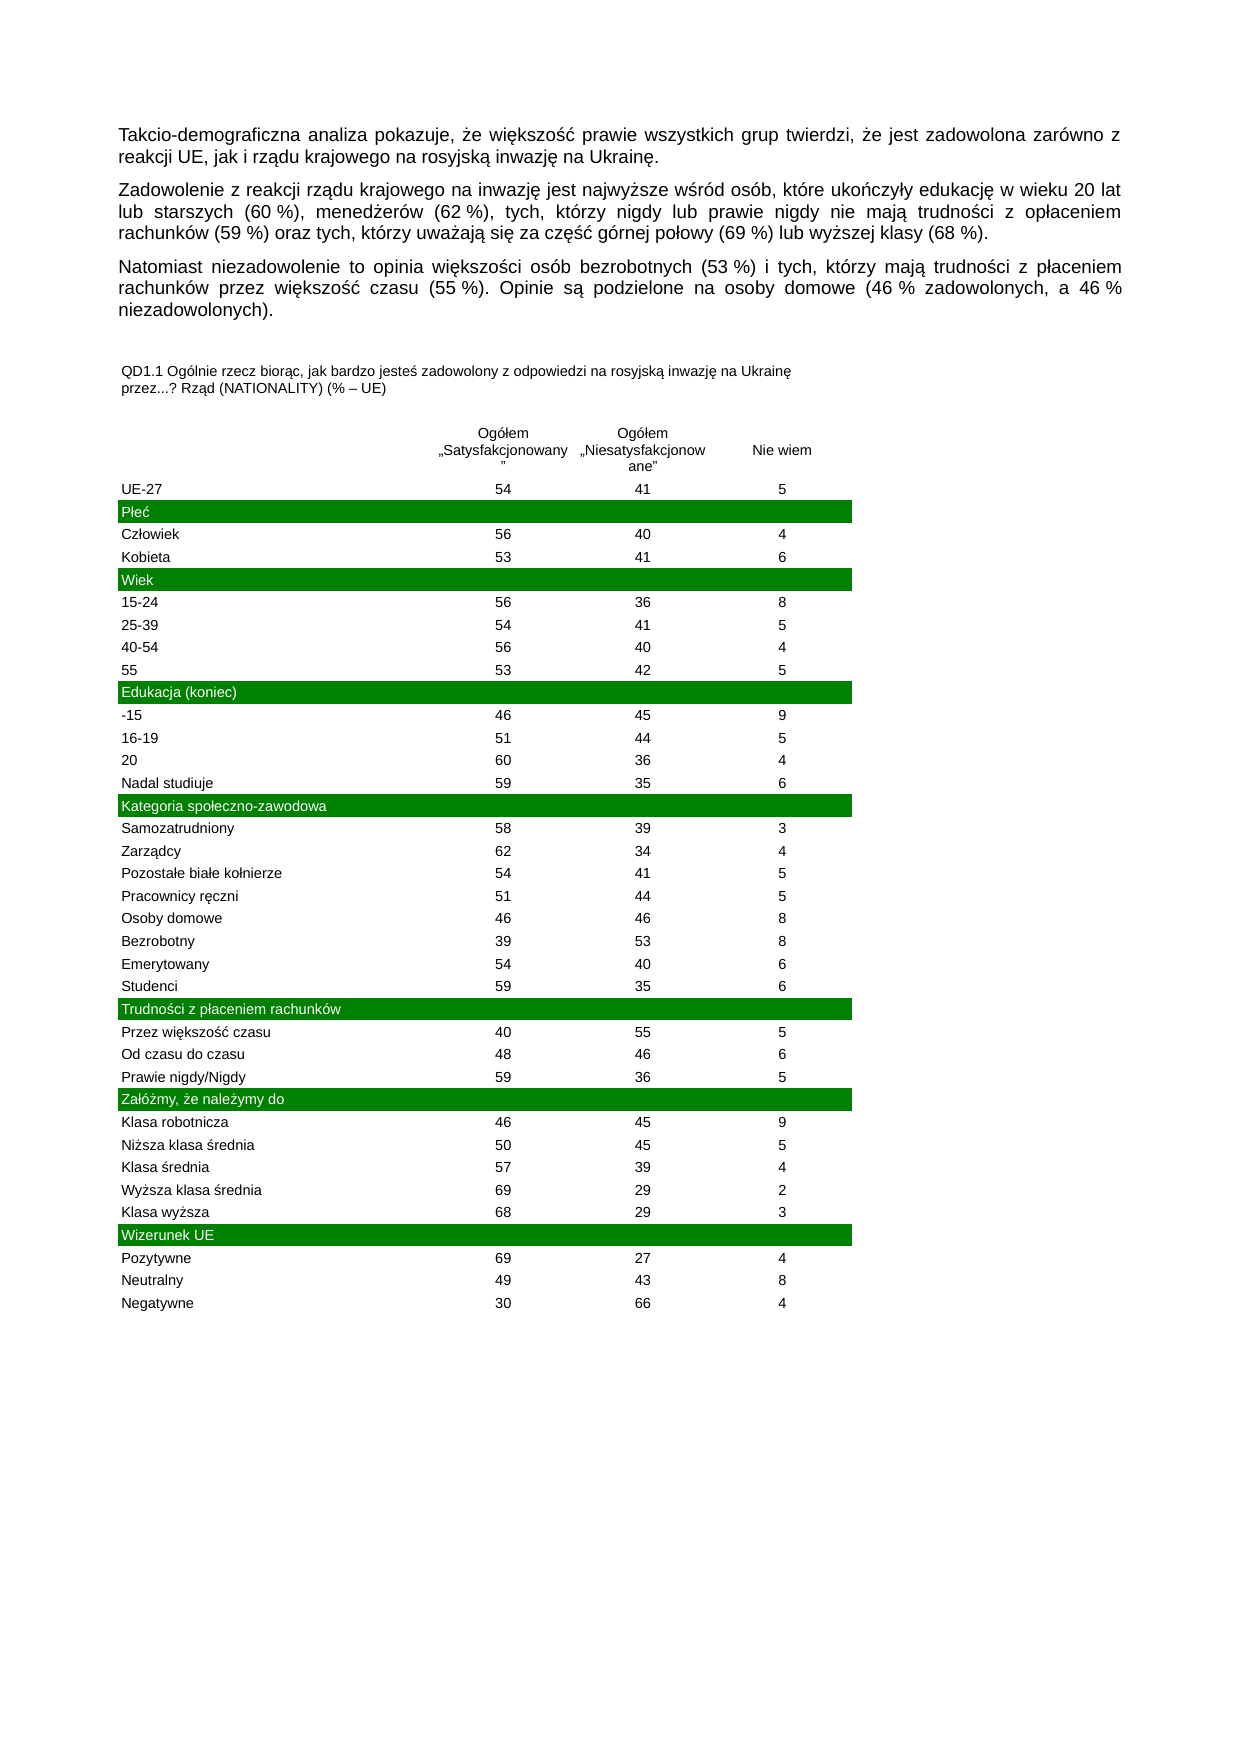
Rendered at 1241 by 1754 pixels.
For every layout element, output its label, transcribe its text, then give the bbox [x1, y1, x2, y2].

table_cell [433, 1224, 573, 1246]
table_cell [573, 794, 712, 817]
table_cell Pozytywne [118, 1246, 433, 1269]
table_cell Załóżmy, że należymy do [118, 1088, 433, 1111]
table_cell 54 [433, 862, 573, 885]
text Takcio-demograficzna analiza pokazuje, że większość prawie wszystkich grup twierdzi, że jest zadowolona zarówno z reakcji UE, jak i rządu krajowego na rosyjską inwazję na Ukrainę. [118, 124, 1122, 167]
table_cell 46 [573, 1043, 712, 1066]
table_cell 20 [118, 749, 433, 772]
table_cell 4 [712, 749, 852, 772]
table_cell [712, 1088, 852, 1111]
table_cell [433, 794, 573, 817]
table_cell 29 [573, 1179, 712, 1201]
table_cell 56 [433, 523, 573, 546]
table_cell [712, 794, 852, 817]
table_cell Bezrobotny [118, 930, 433, 952]
table_cell Wyższa klasa średnia [118, 1179, 433, 1201]
table_cell [712, 998, 852, 1020]
table_cell -15 [118, 704, 433, 726]
table_cell Nie wiem [712, 422, 852, 478]
table_cell 5 [712, 885, 852, 907]
table_cell 39 [573, 1156, 712, 1178]
table_cell 3 [712, 1201, 852, 1224]
table_cell 46 [573, 907, 712, 930]
table_cell 56 [433, 636, 573, 659]
table_cell 59 [433, 1066, 573, 1088]
table_cell 15-24 [118, 591, 433, 613]
table_cell Nadal studiuje [118, 772, 433, 794]
table_cell 53 [433, 546, 573, 568]
table_cell Trudności z płaceniem rachunków [118, 998, 433, 1020]
table_cell [573, 568, 712, 591]
table_cell 43 [573, 1269, 712, 1292]
table_cell 55 [573, 1020, 712, 1043]
table_cell 5 [712, 1020, 852, 1043]
table_cell 5 [712, 614, 852, 636]
table_cell [712, 681, 852, 704]
table_cell 4 [712, 1156, 852, 1178]
table_cell [712, 1224, 852, 1246]
table_cell 9 [712, 1111, 852, 1133]
table_cell Emerytowany [118, 953, 433, 975]
table_cell 36 [573, 591, 712, 613]
table_cell 39 [573, 817, 712, 839]
table_cell 5 [712, 1066, 852, 1088]
table_cell Wizerunek UE [118, 1224, 433, 1246]
table_cell 48 [433, 1043, 573, 1066]
table_cell 49 [433, 1269, 573, 1292]
table_cell Płeć [118, 500, 433, 523]
table_cell 56 [433, 591, 573, 613]
table_cell 6 [712, 953, 852, 975]
table_cell 50 [433, 1133, 573, 1156]
table_cell [118, 399, 433, 422]
table_cell 35 [573, 772, 712, 794]
table_cell 5 [712, 659, 852, 681]
table_cell 40 [433, 1020, 573, 1043]
table_cell 59 [433, 975, 573, 998]
table_cell 66 [573, 1292, 712, 1314]
table_cell 59 [433, 772, 573, 794]
table_cell 41 [573, 862, 712, 885]
table_cell Samozatrudniony [118, 817, 433, 839]
table_cell 62 [433, 840, 573, 862]
table_cell 57 [433, 1156, 573, 1178]
table_cell 46 [433, 704, 573, 726]
table_cell 40 [573, 523, 712, 546]
table_cell Wiek [118, 568, 433, 591]
table_cell Niższa klasa średnia [118, 1133, 433, 1156]
table_cell [573, 681, 712, 704]
table_cell [712, 500, 852, 523]
table_cell 34 [573, 840, 712, 862]
table_cell 41 [573, 614, 712, 636]
table_cell [573, 998, 712, 1020]
table_cell 8 [712, 1269, 852, 1292]
table_cell Klasa średnia [118, 1156, 433, 1178]
table_cell 6 [712, 1043, 852, 1066]
table_cell 16-19 [118, 726, 433, 749]
table_cell Neutralny [118, 1269, 433, 1292]
table_cell 40 [573, 636, 712, 659]
table_cell [573, 399, 712, 422]
table_cell 5 [712, 1133, 852, 1156]
table_cell 35 [573, 975, 712, 998]
table_cell 6 [712, 546, 852, 568]
table_cell 6 [712, 772, 852, 794]
table_cell 69 [433, 1179, 573, 1201]
table_cell [573, 1224, 712, 1246]
table_cell 54 [433, 614, 573, 636]
table_cell Pracownicy ręczni [118, 885, 433, 907]
table_cell Zarządcy [118, 840, 433, 862]
table_cell 5 [712, 478, 852, 500]
text Zadowolenie z reakcji rządu krajowego na inwazję jest najwyższe wśród osób, które ukończyły edukację w wieku 20 lat lub starszych (60 %), menedżerów (62 %), tych, którzy nigdy lub prawie nigdy nie mają trudności z opłaceniem rachunków (59 %) oraz tych, którzy uważają się za część górnej połowy (69 %) lub wyższej klasy (68 %). [118, 179, 1122, 244]
table_cell 44 [573, 726, 712, 749]
table_cell Studenci [118, 975, 433, 998]
table_cell 36 [573, 749, 712, 772]
table_cell Ogółem „Satysfakcjonowany” [433, 422, 573, 478]
table_cell 45 [573, 704, 712, 726]
table_cell [433, 998, 573, 1020]
table_cell [573, 500, 712, 523]
table_cell 46 [433, 1111, 573, 1133]
table_cell 4 [712, 840, 852, 862]
table_cell Kategoria społeczno-zawodowa [118, 794, 433, 817]
table_cell [573, 1088, 712, 1111]
table_cell 36 [573, 1066, 712, 1088]
table_cell 8 [712, 907, 852, 930]
table_cell 4 [712, 1246, 852, 1269]
table_cell 2 [712, 1179, 852, 1201]
table_cell 40 [573, 953, 712, 975]
table_cell [712, 568, 852, 591]
table_cell 55 [118, 659, 433, 681]
table_cell 45 [573, 1111, 712, 1133]
table_cell 51 [433, 726, 573, 749]
table_cell 68 [433, 1201, 573, 1224]
table_cell Pozostałe białe kołnierze [118, 862, 433, 885]
table_cell Klasa wyższa [118, 1201, 433, 1224]
table_cell 40-54 [118, 636, 433, 659]
table_cell 4 [712, 1292, 852, 1314]
table_cell Człowiek [118, 523, 433, 546]
table_cell Negatywne [118, 1292, 433, 1314]
table_cell 41 [573, 478, 712, 500]
table_cell 8 [712, 591, 852, 613]
table_cell Ogółem „Niesatysfakcjonowane” [573, 422, 712, 478]
table_cell 39 [433, 930, 573, 952]
table_cell 4 [712, 523, 852, 546]
table_cell Przez większość czasu [118, 1020, 433, 1043]
table_cell [433, 681, 573, 704]
table_cell 41 [573, 546, 712, 568]
table_cell 54 [433, 478, 573, 500]
table_cell [433, 399, 573, 422]
table_cell 25-39 [118, 614, 433, 636]
table_cell 4 [712, 636, 852, 659]
table_header QD1.1 Ogólnie rzecz biorąc, jak bardzo jesteś zadowolony z odpowiedzi na rosyjską inwazję na Ukrainę przez...? Rząd (NATIONALITY) (% – UE) [118, 360, 852, 399]
table_cell Od czasu do czasu [118, 1043, 433, 1066]
table_cell 6 [712, 975, 852, 998]
table_cell 46 [433, 907, 573, 930]
text Natomiast niezadowolenie to opinia większości osób bezrobotnych (53 %) i tych, którzy mają trudności z płaceniem rachunków przez większość czasu (55 %). Opinie są podzielone na osoby domowe (46 % zadowolonych, a 46 % niezadowolonych). [118, 256, 1122, 320]
table_cell 58 [433, 817, 573, 839]
table_cell [712, 399, 852, 422]
table_cell 51 [433, 885, 573, 907]
table_cell 27 [573, 1246, 712, 1269]
table_cell [118, 422, 433, 478]
table_cell 44 [573, 885, 712, 907]
table_cell [433, 568, 573, 591]
table_cell Kobieta [118, 546, 433, 568]
table_cell 53 [573, 930, 712, 952]
table_cell Osoby domowe [118, 907, 433, 930]
table_cell 8 [712, 930, 852, 952]
table_cell 29 [573, 1201, 712, 1224]
table_cell UE-27 [118, 478, 433, 500]
table_cell 30 [433, 1292, 573, 1314]
table_cell 53 [433, 659, 573, 681]
table_cell 54 [433, 953, 573, 975]
table_cell 42 [573, 659, 712, 681]
table_cell 5 [712, 862, 852, 885]
table_cell 60 [433, 749, 573, 772]
table_cell Klasa robotnicza [118, 1111, 433, 1133]
table_cell [433, 500, 573, 523]
table_cell 45 [573, 1133, 712, 1156]
table_cell Prawie nigdy/Nigdy [118, 1066, 433, 1088]
table_cell 9 [712, 704, 852, 726]
table_cell Edukacja (koniec) [118, 681, 433, 704]
table_cell 69 [433, 1246, 573, 1269]
table_cell [433, 1088, 573, 1111]
table_cell 5 [712, 726, 852, 749]
table_cell 3 [712, 817, 852, 839]
